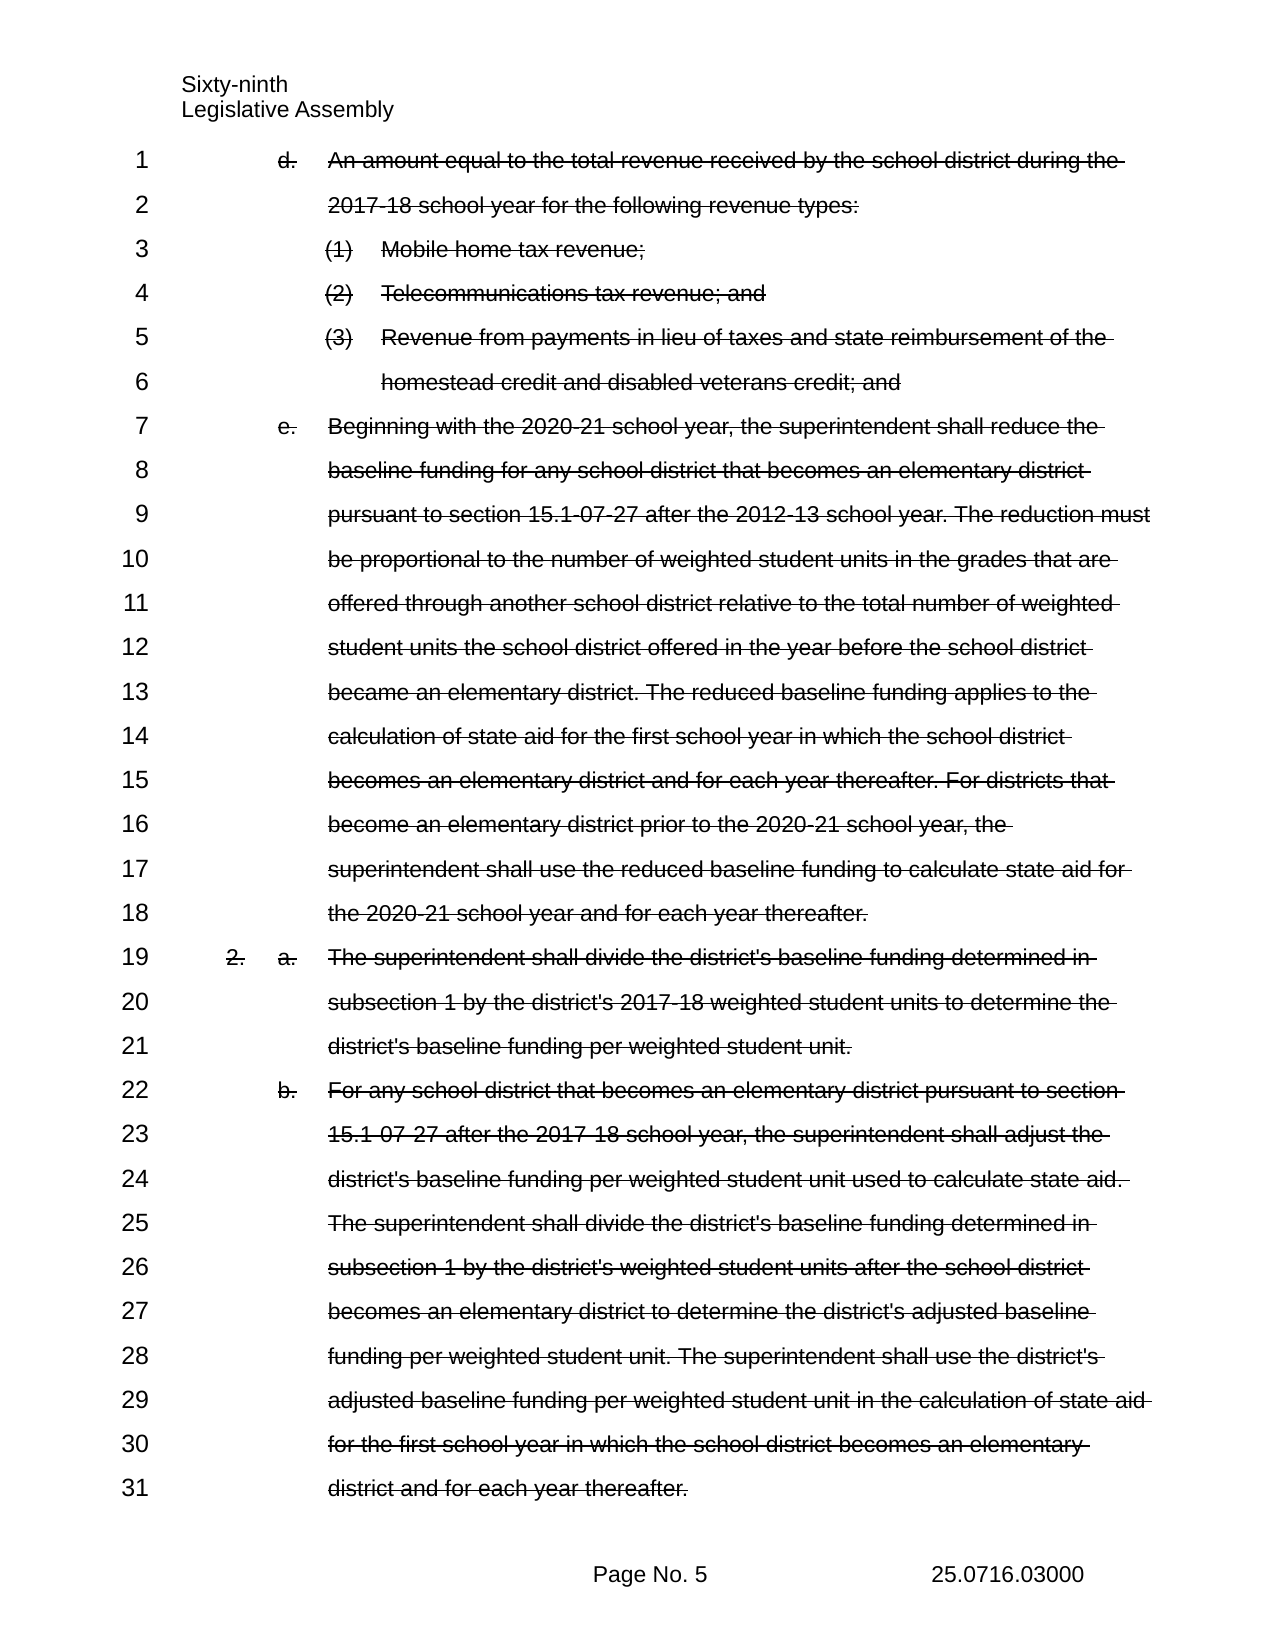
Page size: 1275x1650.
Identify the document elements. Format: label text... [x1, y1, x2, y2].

text d. An amount equal to the total revenue received by the school district during the 2017‑18 school year for the following revenue types: [181, 133, 1154, 222]
text (2) Telecommunications tax revenue; and [181, 266, 1154, 310]
text (3) Revenue from payments in lieu of taxes and state reimbursement of the homestead credit and disabled veterans credit; and [181, 310, 1154, 399]
text (1) Mobile home tax revenue; [181, 222, 1154, 266]
text b. For any school district that becomes an elementary district pursuant to section 15.1‑07‑27 after the 2017‑18 school year, the superintendent shall adjust the district's baseline funding per weighted student unit used to calculate state aid. The superintendent shall divide the district's baseline funding determined in subsection 1 by the district's weighted student units after the school district becomes an elementary district to determine the district's adjusted baseline funding per weighted student unit. The superintendent shall use the district's adjusted baseline funding per weighted student unit in the calculation of state aid for the first school year in which the school district becomes an elementary district and for each year thereafter. [181, 1063, 1154, 1506]
text 2. a. The superintendent shall divide the district's baseline funding determined in subsection 1 by the district's 2017‑18 weighted student units to determine the district's baseline funding per weighted student unit. [181, 930, 1154, 1063]
text e. Beginning with the 2020‑21 school year, the superintendent shall reduce the baseline funding for any school district that becomes an elementary district pursuant to section 15.1‑07‑27 after the 2012‑13 school year. The reduction must be proportional to the number of weighted student units in the grades that are offered through another school district relative to the total number of weighted student units the school district offered in the year before the school district became an elementary district. The reduced baseline funding applies to the calculation of state aid for the first school year in which the school district becomes an elementary district and for each year thereafter. For districts that become an elementary district prior to the 2020‑21 school year, the superintendent shall use the reduced baseline funding to calculate state aid for the 2020‑21 school year and for each year thereafter. [181, 399, 1154, 930]
